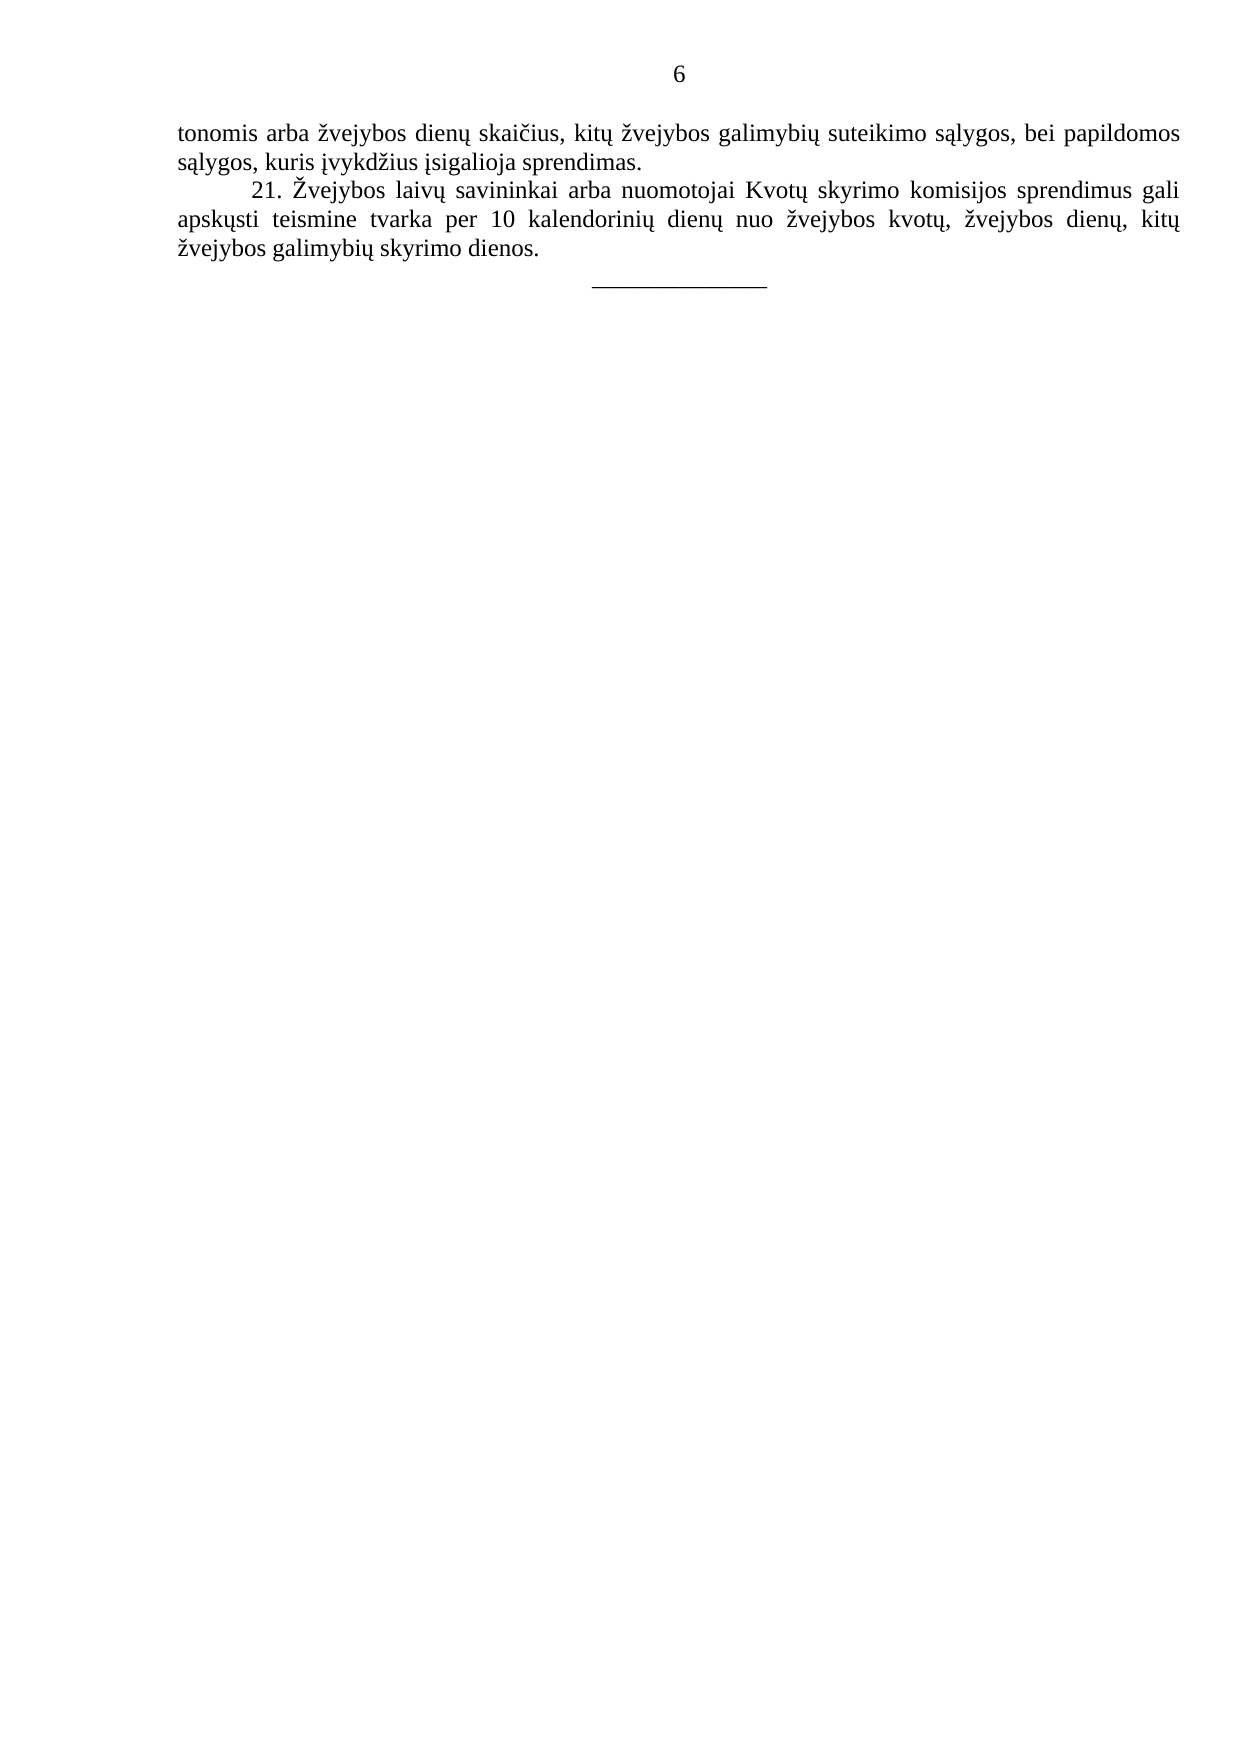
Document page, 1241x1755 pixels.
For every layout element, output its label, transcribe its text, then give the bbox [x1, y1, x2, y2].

text tonomis arba žvejybos dienų skaičius, kitų žvejybos galimybių suteikimo sąlygos, bei papildomos sąlygos, kuris įvykdžius įsigalioja sprendimas. [177, 118, 1181, 176]
text 21. Žvejybos laivų savininkai arba nuomotojai Kvotų skyrimo komisijos sprendimus gali apskųsti teismine tvarka per 10 kalendorinių dienų nuo žvejybos kvotų, žvejybos dienų, kitų žvejybos galimybių skyrimo dienos. [177, 176, 1181, 262]
text ______________ [177, 262, 1181, 291]
